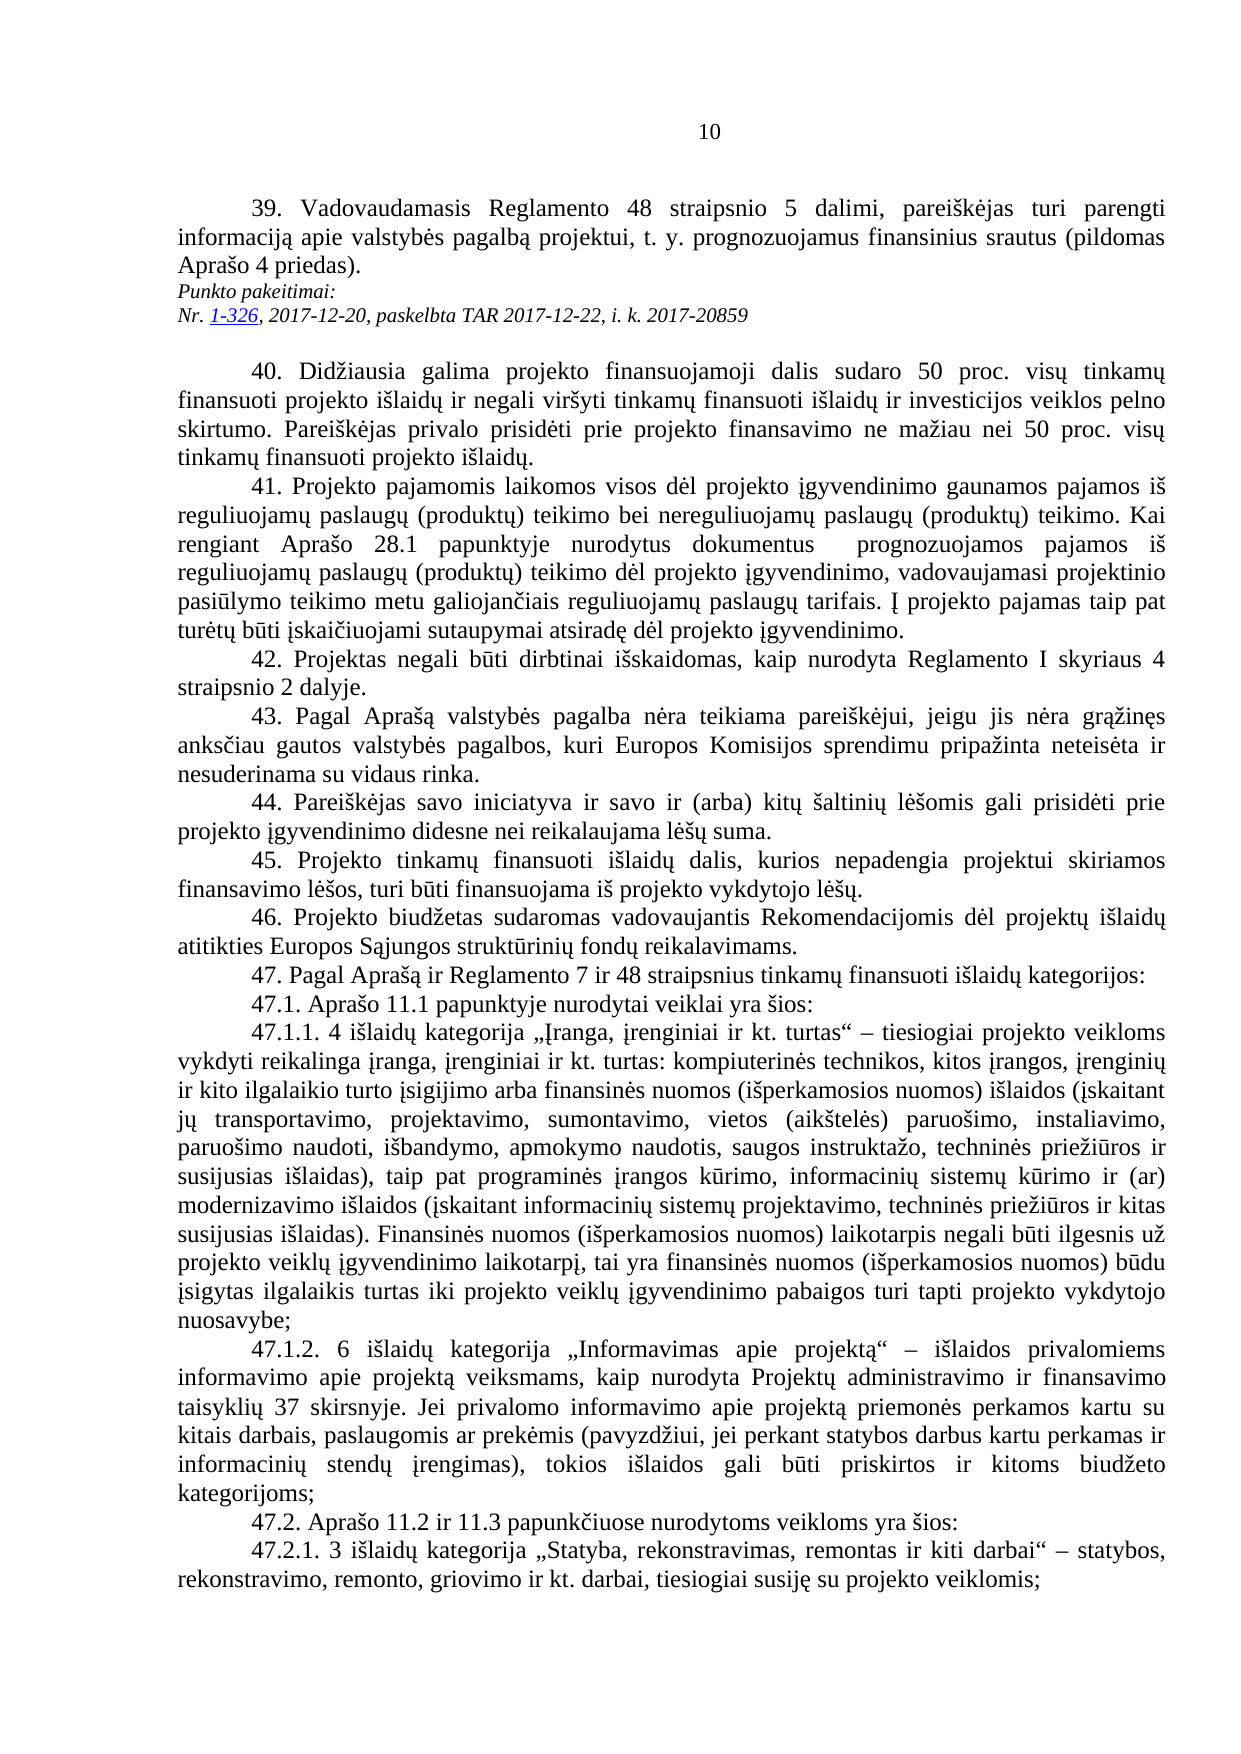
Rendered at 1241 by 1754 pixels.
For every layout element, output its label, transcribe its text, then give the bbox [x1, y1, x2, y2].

text 47. Pagal Aprašą ir Reglamento 7 ir 48 straipsnius tinkamų finansuoti išlaidų kategorijos: [177, 960, 1167, 989]
text 47.1. Aprašo 11.1 papunktyje nurodytai veiklai yra šios: [177, 989, 1167, 1017]
text 45. Projekto tinkamų finansuoti išlaidų dalis, kurios nepadengia projektui skiriamos finansavimo lėšos, turi būti finansuojama iš projekto vykdytojo lėšų. [177, 845, 1167, 902]
text 46. Projekto biudžetas sudaromas vadovaujantis Rekomendacijomis dėl projektų išlaidų atitikties Europos Sąjungos struktūrinių fondų reikalavimams. [177, 902, 1167, 960]
text 43. Pagal Aprašą valstybės pagalba nėra teikiama pareiškėjui, jeigu jis nėra grąžinęs anksčiau gautos valstybės pagalbos, kuri Europos Komisijos sprendimu pripažinta neteisėta ir nesuderinama su vidaus rinka. [177, 701, 1167, 787]
text 42. Projektas negali būti dirbtinai išskaidomas, kaip nurodyta Reglamento I skyriaus 4 straipsnio 2 dalyje. [177, 644, 1167, 701]
text 44. Pareiškėjas savo iniciatyva ir savo ir (arba) kitų šaltinių lėšomis gali prisidėti prie projekto įgyvendinimo didesne nei reikalaujama lėšų suma. [177, 787, 1167, 845]
text 41. Projekto pajamomis laikomos visos dėl projekto įgyvendinimo gaunamos pajamos iš reguliuojamų paslaugų (produktų) teikimo bei nereguliuojamų paslaugų (produktų) teikimo. Kai rengiant Aprašo 28.1 papunktyje nurodytus dokumentus prognozuojamos pajamos iš reguliuojamų paslaugų (produktų) teikimo dėl projekto įgyvendinimo, vadovaujamasi projektinio pasiūlymo teikimo metu galiojančiais reguliuojamų paslaugų tarifais. Į projekto pajamas taip pat turėtų būti įskaičiuojami sutaupymai atsiradę dėl projekto įgyvendinimo. [177, 471, 1167, 644]
text 47.2. Aprašo 11.2 ir 11.3 papunkčiuose nurodytoms veikloms yra šios: [251, 1507, 1167, 1535]
text 39. Vadovaudamasis Reglamento 48 straipsnio 5 dalimi, pareiškėjas turi parengti informaciją apie valstybės pagalbą projektui, t. y. prognozuojamus finansinius srautus (pildomas Aprašo 4 priedas). [177, 193, 1167, 279]
text 47.1.1. 4 išlaidų kategorija „Įranga, įrenginiai ir kt. turtas“ – tiesiogiai projekto veikloms vykdyti reikalinga įranga, įrenginiai ir kt. turtas: kompiuterinės technikos, kitos įrangos, įrenginių ir kito ilgalaikio turto įsigijimo arba finansinės nuomos (išperkamosios nuomos) išlaidos (įskaitant jų transportavimo, projektavimo, sumontavimo, vietos (aikštelės) paruošimo, instaliavimo, paruošimo naudoti, išbandymo, apmokymo naudotis, saugos instruktažo, techninės priežiūros ir susijusias išlaidas), taip pat programinės įrangos kūrimo, informacinių sistemų kūrimo ir (ar) modernizavimo išlaidos (įskaitant informacinių sistemų projektavimo, techninės priežiūros ir kitas susijusias išlaidas). Finansinės nuomos (išperkamosios nuomos) laikotarpis negali būti ilgesnis už projekto veiklų įgyvendinimo laikotarpį, tai yra finansinės nuomos (išperkamosios nuomos) būdu įsigytas ilgalaikis turtas iki projekto veiklų įgyvendinimo pabaigos turi tapti projekto vykdytojo nuosavybe; [177, 1017, 1167, 1334]
text Punkto pakeitimai: [177, 279, 1167, 303]
text 47.2.1. 3 išlaidų kategorija „Statyba, rekonstravimas, remontas ir kiti darbai“ – statybos, rekonstravimo, remonto, griovimo ir kt. darbai, tiesiogiai susiję su projekto veiklomis; [177, 1535, 1167, 1593]
text Nr. 1-326, 2017-12-20, paskelbta TAR 2017-12-22, i. k. 2017-20859 [177, 303, 1167, 327]
text 40. Didžiausia galima projekto finansuojamoji dalis sudaro 50 proc. visų tinkamų finansuoti projekto išlaidų ir negali viršyti tinkamų finansuoti išlaidų ir investicijos veiklos pelno skirtumo. Pareiškėjas privalo prisidėti prie projekto finansavimo ne mažiau nei 50 proc. visų tinkamų finansuoti projekto išlaidų. [177, 356, 1167, 471]
text 47.1.2. 6 išlaidų kategorija „Informavimas apie projektą“ – išlaidos privalomiems informavimo apie projektą veiksmams, kaip nurodyta Projektų administravimo ir finansavimo taisyklių 37 skirsnyje. Jei privalomo informavimo apie projektą priemonės perkamos kartu su kitais darbais, paslaugomis ar prekėmis (pavyzdžiui, jei perkant statybos darbus kartu perkamas ir informacinių stendų įrengimas), tokios išlaidos gali būti priskirtos ir kitoms biudžeto kategorijoms; [177, 1334, 1167, 1507]
